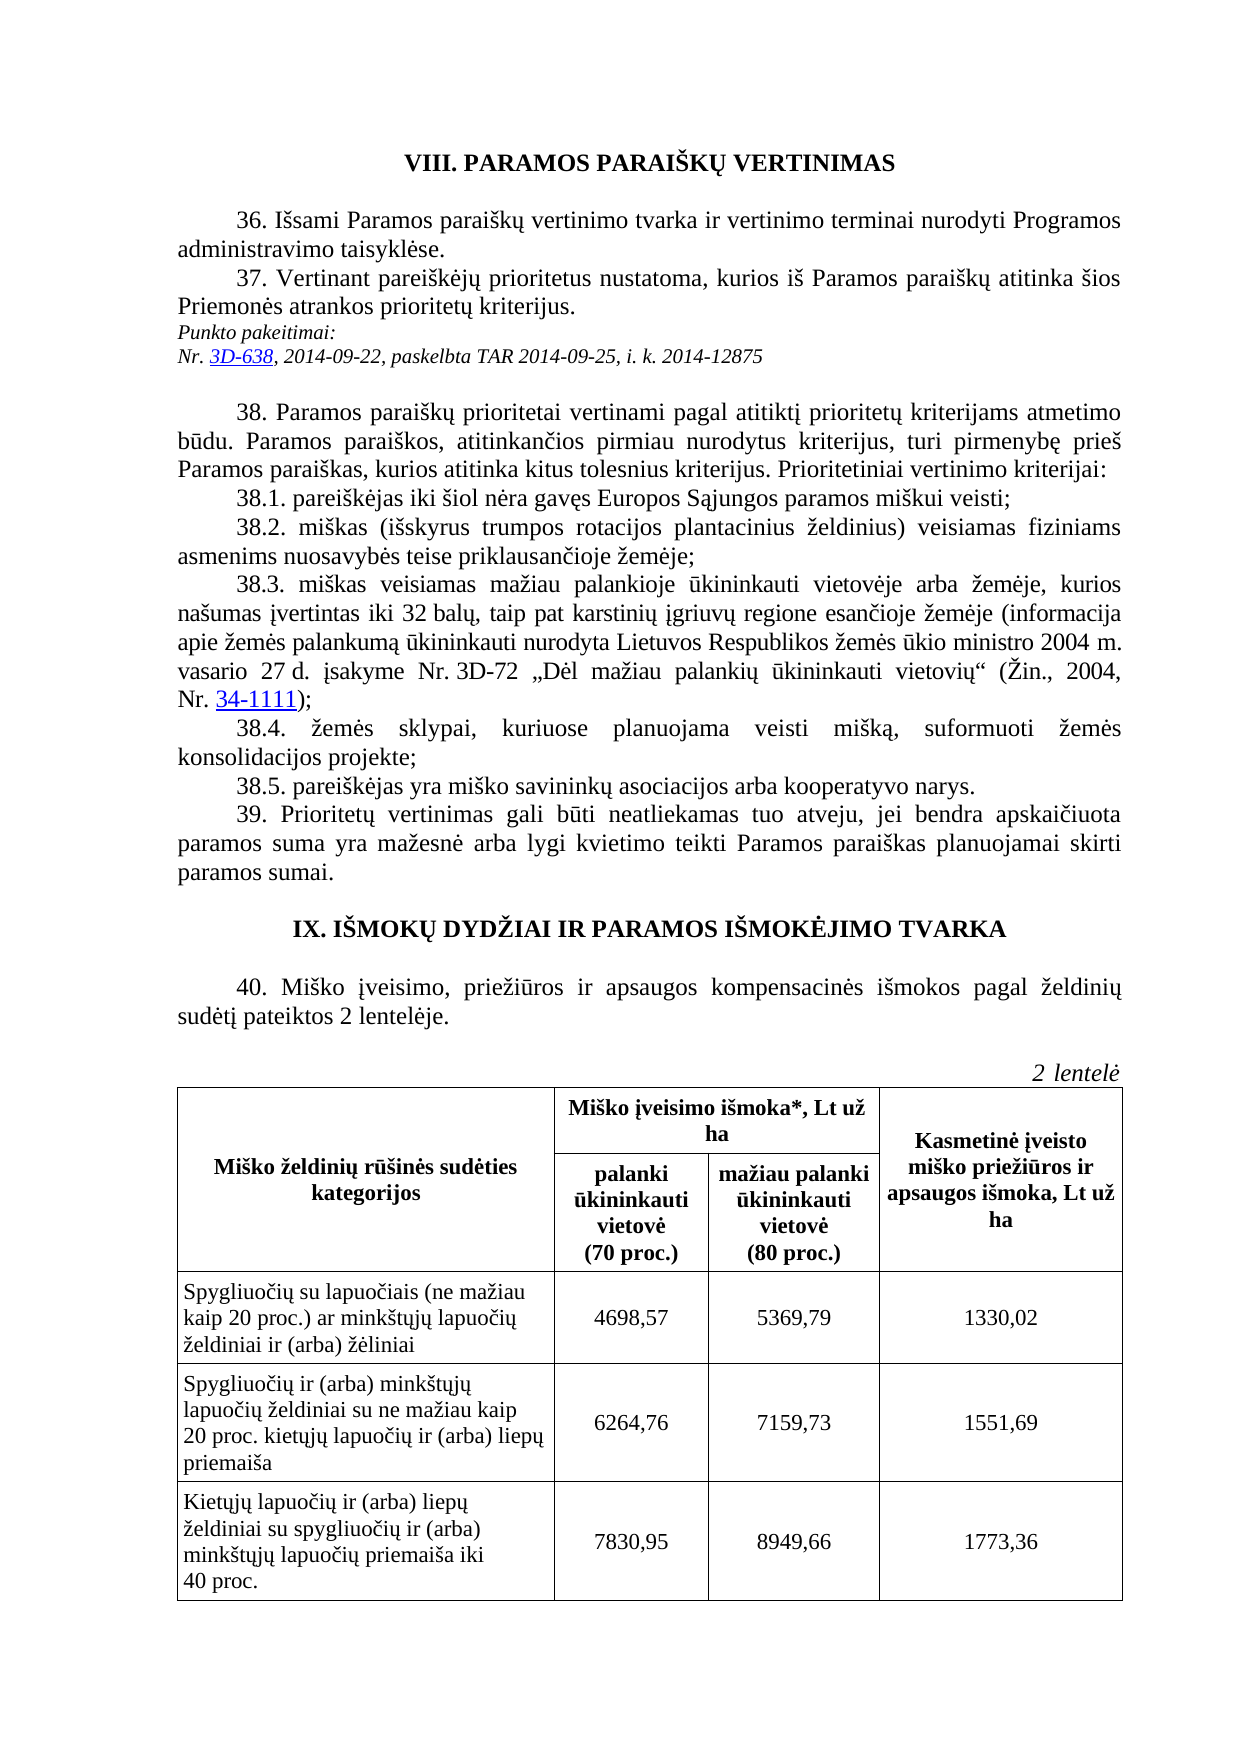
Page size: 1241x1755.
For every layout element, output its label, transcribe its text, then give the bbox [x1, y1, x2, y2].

text 37. Vertinant pareiškėjų prioritetus nustatoma, kurios iš Paramos paraiškų atitinka šios Priemonės atrankos prioritetų kriterijus. [177, 263, 1122, 320]
table_cell 1330,02 [880, 1272, 1122, 1363]
text 38.2. miškas (išskyrus trumpos rotacijos plantacinius želdinius) veisiamas fiziniams asmenims nuosavybės teise priklausančioje žemėje; [177, 512, 1122, 569]
table_cell 7159,73 [709, 1364, 879, 1481]
table_header Kasmetinė įveisto miško priežiūros ir apsaugos išmoka, Lt už ha [880, 1088, 1122, 1271]
text 38. Paramos paraiškų prioritetai vertinami pagal atitiktį prioritetų kriterijams atmetimo būdu. Paramos paraiškos, atitinkančios pirmiau nurodytus kriterijus, turi pirmenybę prieš Paramos paraiškas, kurios atitinka kitus tolesnius kriterijus. Prioritetiniai vertinimo kriterijai: [177, 397, 1122, 483]
text 36. Išsami Paramos paraiškų vertinimo tvarka ir vertinimo terminai nurodyti Programos administravimo taisyklėse. [177, 205, 1122, 263]
text Punkto pakeitimai: [177, 320, 1122, 344]
text 38.4. žemės sklypai, kuriuose planuojama veisti mišką, suformuoti žemės konsolidacijos projekte; [177, 713, 1122, 771]
table_cell Spygliuočių su lapuočiais (ne mažiau kaip 20 proc.) ar minkštųjų lapuočių želdiniai ir (arba) žėliniai [178, 1272, 554, 1363]
table_cell 5369,79 [709, 1272, 879, 1363]
text 38.1. pareiškėjas iki šiol nėra gavęs Europos Sąjungos paramos miškui veisti; [177, 483, 1122, 512]
table_cell 1773,36 [880, 1482, 1122, 1599]
table_cell mažiau palanki ūkininkauti vietovė (80 proc.) [709, 1154, 879, 1271]
table_cell 8949,66 [709, 1482, 879, 1599]
text 2 lentelė [177, 1058, 1122, 1087]
table_cell 1551,69 [880, 1364, 1122, 1481]
text VIII. PARAMOS PARAIŠKŲ VERTINIMAS [177, 148, 1122, 176]
table_cell palanki ūkininkauti vietovė (70 proc.) [555, 1154, 708, 1271]
table_header Miško želdinių rūšinės sudėties kategorijos [178, 1088, 554, 1271]
text 38.3. miškas veisiamas mažiau palankioje ūkininkauti vietovėje arba žemėje, kurios našumas įvertintas iki 32 balų, taip pat karstinių įgriuvų regione esančioje žemėje (informacija apie žemės palankumą ūkininkauti nurodyta Lietuvos Respublikos žemės ūkio ministro 2004 m. vasario 27 d. įsakyme Nr. 3D-72 „Dėl mažiau palankių ūkininkauti vietovių“ (Žin., 2004, Nr. 34-1111); [177, 569, 1122, 713]
table_cell 7830,95 [555, 1482, 708, 1599]
table_cell Spygliuočių ir (arba) minkštųjų lapuočių želdiniai su ne mažiau kaip 20 proc. kietųjų lapuočių ir (arba) liepų priemaiša [178, 1364, 554, 1481]
text 38.5. pareiškėjas yra miško savininkų asociacijos arba kooperatyvo narys. [177, 771, 1122, 799]
text Nr. 3D-638, 2014-09-22, paskelbta TAR 2014-09-25, i. k. 2014-12875 [177, 344, 1122, 368]
text 39. Prioritetų vertinimas gali būti neatliekamas tuo atveju, jei bendra apskaičiuota paramos suma yra mažesnė arba lygi kvietimo teikti Paramos paraiškas planuojamai skirti paramos sumai. [177, 799, 1122, 886]
table_cell Kietųjų lapuočių ir (arba) liepų želdiniai su spygliuočių ir (arba) minkštųjų lapuočių priemaiša iki 40 proc. [178, 1482, 554, 1599]
table_cell 4698,57 [555, 1272, 708, 1363]
table_cell 6264,76 [555, 1364, 708, 1481]
text 40. Miško įveisimo, priežiūros ir apsaugos kompensacinės išmokos pagal želdinių sudėtį pateiktos 2 lentelėje. [177, 972, 1122, 1029]
table_header Miško įveisimo išmoka*, Lt už ha [555, 1088, 879, 1153]
text IX. IŠMOKŲ DYDŽIAI IR PARAMOS IŠMOKĖJIMO TVARKA [177, 914, 1122, 943]
